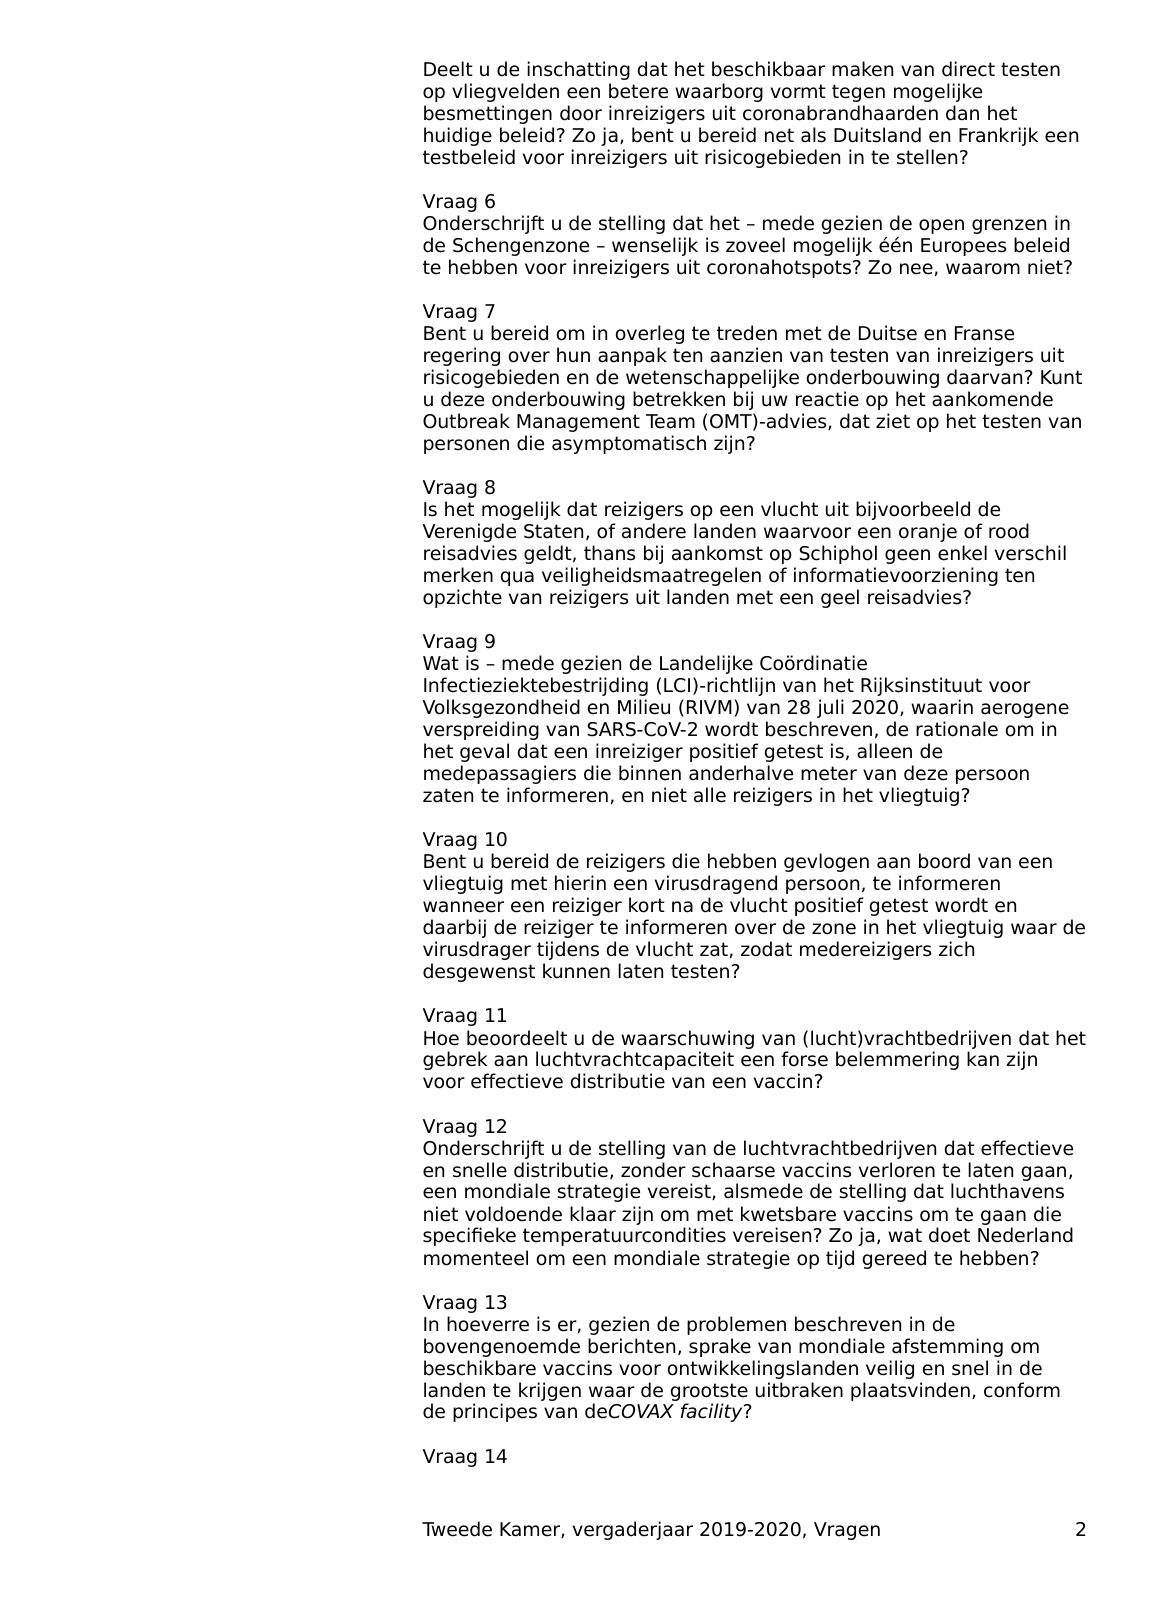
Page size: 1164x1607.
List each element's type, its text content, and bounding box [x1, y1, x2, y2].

text Bent u bereid om in overleg te treden met de Duitse en Franse regering over hun aanpak ten aanzien van testen van inreizigers uit risicogebieden en de wetenschappelijke onderbouwing daarvan? Kunt u deze onderbouwing betrekken bij uw reactie op het aankomende Outbreak Management Team (OMT)-advies, dat ziet op het testen van personen die asymptomatisch zijn? [422, 323, 1087, 455]
text Vraag 12 [422, 1116, 1087, 1137]
text Vraag 14 [422, 1446, 1087, 1468]
text In hoeverre is er, gezien de problemen beschreven in de bovengenoemde berichten, sprake van mondiale afstemming om beschikbare vaccins voor ontwikkelingslanden veilig en snel in de landen te krijgen waar de grootste uitbraken plaatsvinden, conform de principes van deCOVAX facility? [422, 1313, 1087, 1423]
text Vraag 11 [422, 1005, 1087, 1027]
text Hoe beoordeelt u de waarschuwing van (lucht)vrachtbedrijven dat het gebrek aan luchtvrachtcapaciteit een forse belemmering kan zijn voor effectieve distributie van een vaccin? [422, 1027, 1087, 1093]
text Vraag 9 [422, 631, 1087, 653]
text Is het mogelijk dat reizigers op een vlucht uit bijvoorbeeld de Verenigde Staten, of andere landen waarvoor een oranje of rood reisadvies geldt, thans bij aankomst op Schiphol geen enkel verschil merken qua veiligheidsmaatregelen of informatievoorziening ten opzichte van reizigers uit landen met een geel reisadvies? [422, 499, 1087, 609]
text Vraag 7 [422, 301, 1087, 323]
text Onderschrijft u de stelling dat het – mede gezien de open grenzen in de Schengenzone – wenselijk is zoveel mogelijk één Europees beleid te hebben voor inreizigers uit coronahotspots? Zo nee, waarom niet? [422, 213, 1087, 279]
text Vraag 13 [422, 1292, 1087, 1313]
text Vraag 6 [422, 191, 1087, 213]
text Vraag 10 [422, 829, 1087, 851]
text Deelt u de inschatting dat het beschikbaar maken van direct testen op vliegvelden een betere waarborg vormt tegen mogelijke besmettingen door inreizigers uit coronabrandhaarden dan het huidige beleid? Zo ja, bent u bereid net als Duitsland en Frankrijk een testbeleid voor inreizigers uit risicogebieden in te stellen? [422, 59, 1087, 169]
text Bent u bereid de reizigers die hebben gevlogen aan boord van een vliegtuig met hierin een virusdragend persoon, te informeren wanneer een reiziger kort na de vlucht positief getest wordt en daarbij de reiziger te informeren over de zone in het vliegtuig waar de virusdrager tijdens de vlucht zat, zodat medereizigers zich desgewenst kunnen laten testen? [422, 851, 1087, 983]
text Onderschrijft u de stelling van de luchtvrachtbedrijven dat effectieve en snelle distributie, zonder schaarse vaccins verloren te laten gaan, een mondiale strategie vereist, alsmede de stelling dat luchthavens niet voldoende klaar zijn om met kwetsbare vaccins om te gaan die specifieke temperatuurcondities vereisen? Zo ja, wat doet Nederland momenteel om een mondiale strategie op tijd gereed te hebben? [422, 1137, 1087, 1269]
text Wat is – mede gezien de Landelijke Coördinatie Infectieziektebestrijding (LCI)-richtlijn van het Rijksinstituut voor Volksgezondheid en Milieu (RIVM) van 28 juli 2020, waarin aerogene verspreiding van SARS-CoV-2 wordt beschreven, de rationale om in het geval dat een inreiziger positief getest is, alleen de medepassagiers die binnen anderhalve meter van deze persoon zaten te informeren, en niet alle reizigers in het vliegtuig? [422, 653, 1087, 807]
text Vraag 8 [422, 477, 1087, 499]
